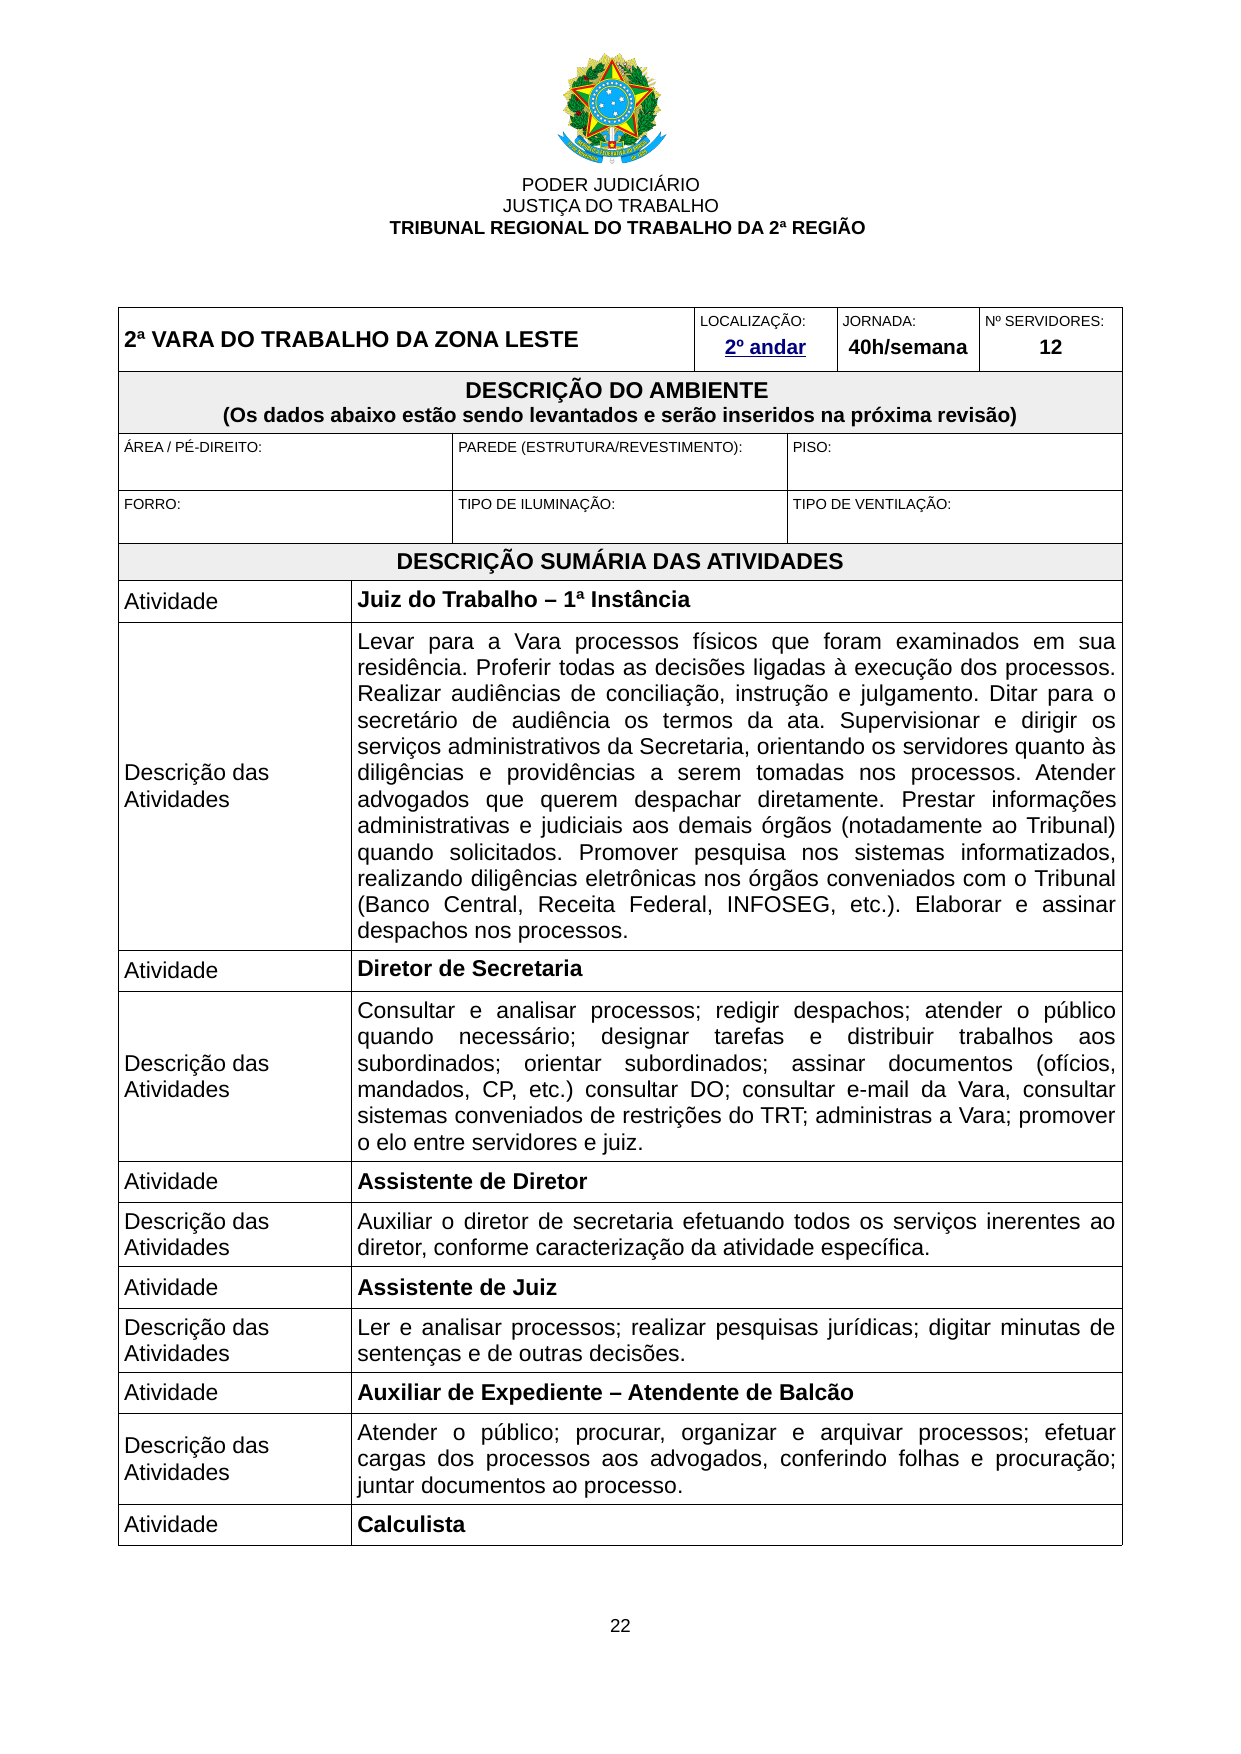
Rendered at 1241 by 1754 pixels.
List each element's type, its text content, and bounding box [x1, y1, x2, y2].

table_cell Consultar e analisar processos; redigir despachos; atender o público quando necessário; designar tarefas e distribuir trabalhos aos subordinados; orientar subordinados; assinar documentos (ofícios, mandados, CP, etc.) consultar DO; consultar e-mail da Vara, consultar sistemas conveniados de restrições do TRT; administras a Vara; promover o elo entre servidores e juiz. [352, 992, 1122, 1161]
table_cell Atividade [119, 1505, 351, 1545]
table_cell Atividade [119, 1267, 351, 1308]
table_cell LOCALIZAÇÃO: 2º andar [695, 308, 837, 371]
table_cell Levar para a Vara processos físicos que foram examinados em sua residência. Proferir todas as decisões ligadas à execução dos processos. Realizar audiências de conciliação, instrução e julgamento. Ditar para o secretário de audiência os termos da ata. Supervisionar e dirigir os serviços administrativos da Secretaria, orientando os servidores quanto às diligências e providências a serem tomadas nos processos. Atender advogados que querem despachar diretamente. Prestar informações administrativas e judiciais aos demais órgãos (notadamente ao Tribunal) quando solicitados. Promover pesquisa nos sistemas informatizados, realizando diligências eletrônicas nos órgãos conveniados com o Tribunal (Banco Central, Receita Federal, INFOSEG, etc.). Elaborar e assinar despachos nos processos. [352, 623, 1122, 949]
table_cell PAREDE (ESTRUTURA/REVESTIMENTO): [453, 434, 787, 490]
table_cell Descrição das Atividades [119, 992, 351, 1161]
table_cell 2ª VARA DO TRABALHO DA ZONA LESTE [119, 308, 694, 371]
table_cell Descrição das Atividades [119, 1203, 351, 1266]
table_cell Atender o público; procurar, organizar e arquivar processos; efetuar cargas dos processos aos advogados, conferindo folhas e procuração; juntar documentos ao processo. [352, 1414, 1122, 1504]
table_cell Juiz do Trabalho – 1ª Instância [352, 581, 1122, 622]
table_cell Descrição das Atividades [119, 1414, 351, 1504]
table_cell Ler e analisar processos; realizar pesquisas jurídicas; digitar minutas de sentenças e de outras decisões. [352, 1309, 1122, 1372]
table_cell Atividade [119, 951, 351, 991]
table_cell TIPO DE ILUMINAÇÃO: [453, 491, 787, 542]
table_cell Atividade [119, 1162, 351, 1202]
table_cell Descrição das Atividades [119, 1309, 351, 1372]
table_cell DESCRIÇÃO DO AMBIENTE (Os dados abaixo estão sendo levantados e serão inseridos na próxima revisão) [119, 372, 1122, 433]
table_cell Atividade [119, 581, 351, 622]
table_cell Atividade [119, 1373, 351, 1413]
table_cell Nº SERVIDORES: 12 [980, 308, 1122, 371]
table_cell Descrição das Atividades [119, 623, 351, 949]
table_cell Auxiliar de Expediente – Atendente de Balcão [352, 1373, 1122, 1413]
table_cell Auxiliar o diretor de secretaria efetuando todos os serviços inerentes ao diretor, conforme caracterização da atividade específica. [352, 1203, 1122, 1266]
table_cell Assistente de Juiz [352, 1267, 1122, 1308]
table_cell Calculista [352, 1505, 1122, 1545]
table_cell DESCRIÇÃO SUMÁRIA DAS ATIVIDADES [119, 544, 1122, 580]
table_cell PISO: [788, 434, 1122, 490]
table_cell ÁREA / PÉ-DIREITO: [119, 434, 452, 490]
table_cell Diretor de Secretaria [352, 951, 1122, 991]
table_cell TIPO DE VENTILAÇÃO: [788, 491, 1122, 542]
table_cell FORRO: [119, 491, 452, 542]
table_cell Assistente de Diretor [352, 1162, 1122, 1202]
table_cell JORNADA: 40h/semana [838, 308, 979, 371]
